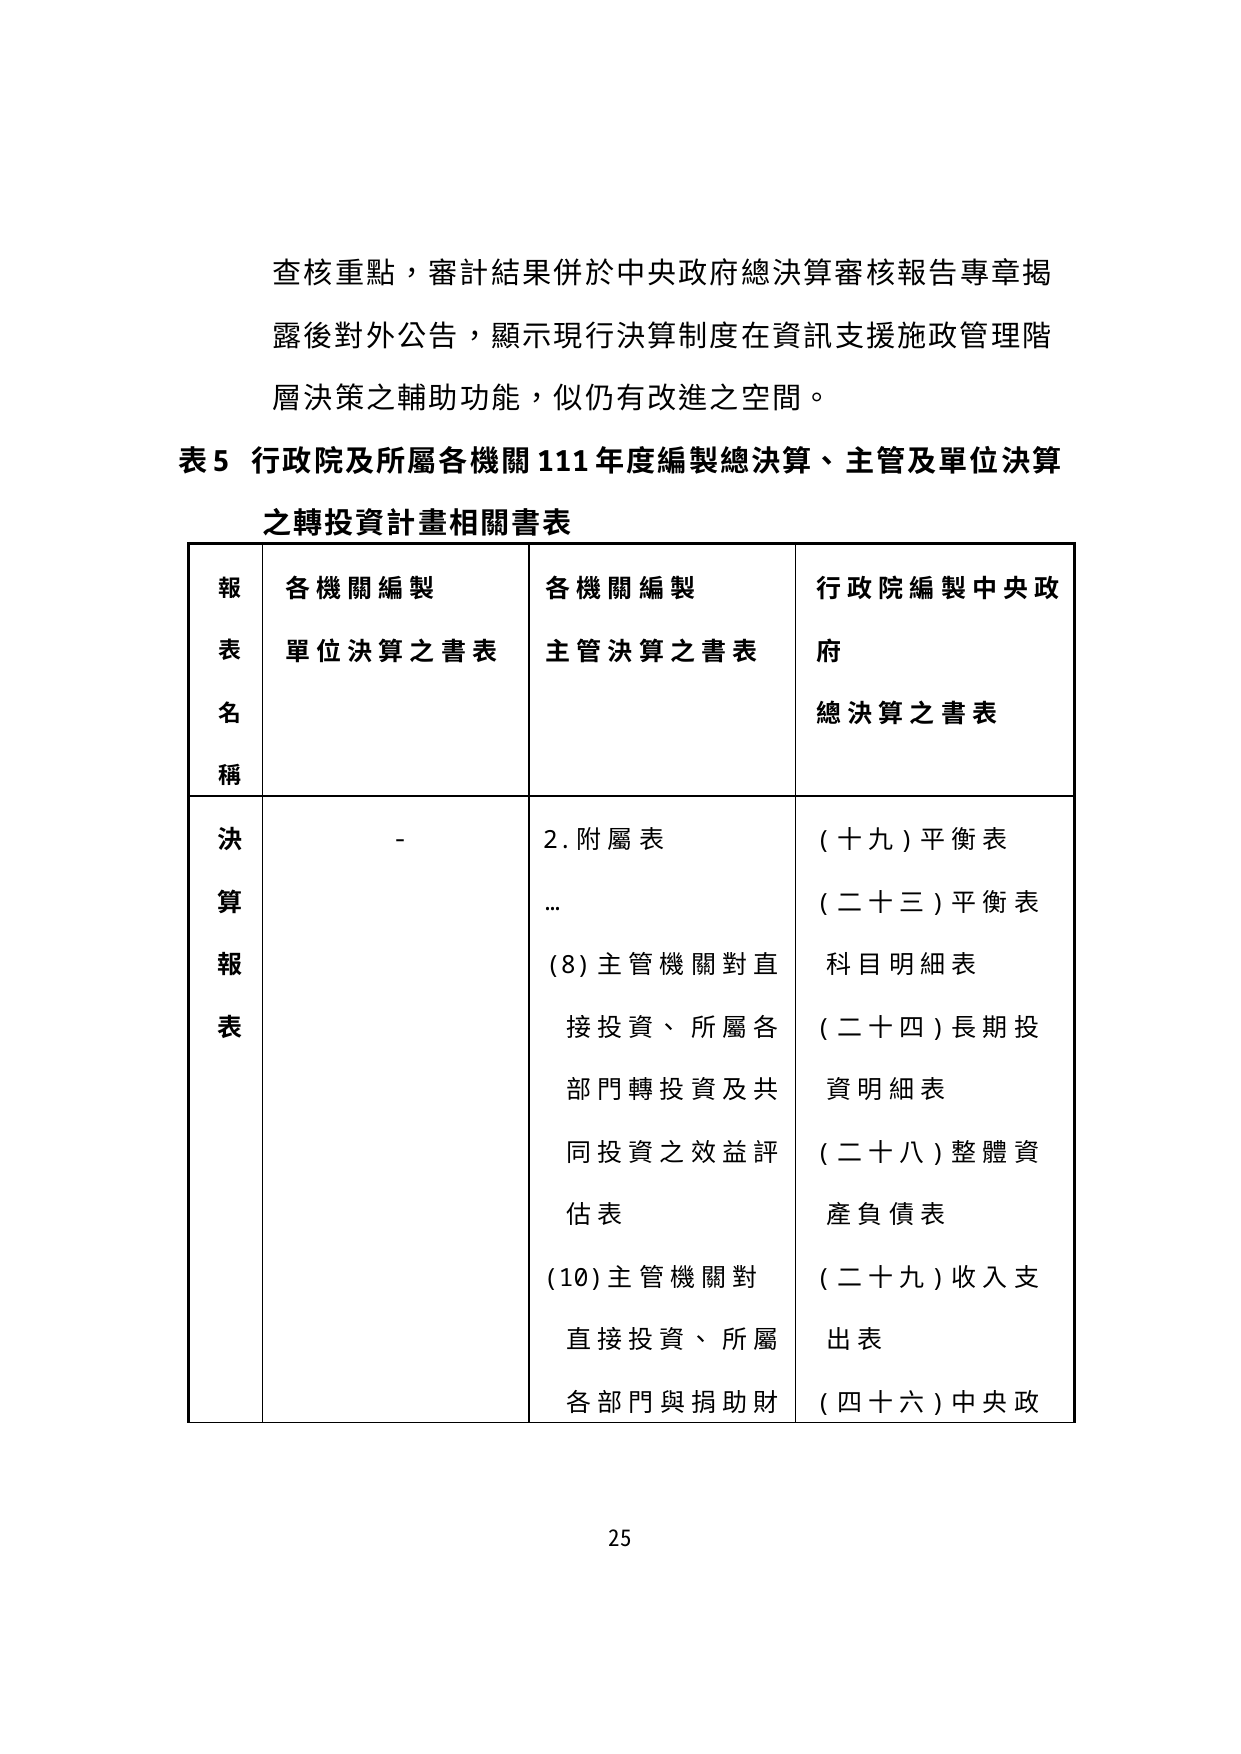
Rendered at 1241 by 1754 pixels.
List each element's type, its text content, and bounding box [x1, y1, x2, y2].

table_cell 2.附屬表 … (8)主管機關對直接投資、所屬各部門轉投資及共同投資之效益評估表 (10)主管機關對直接投資、所屬各部門與捐助財 [530, 797, 795, 1421]
text 查核重點，審計結果併於中央政府總決算審核報告專章揭露後對外公告，顯示現行決算制度在資訊支援施政管理階層決策之輔助功能，似仍有改進之空間。 [266, 229, 1063, 417]
table_header 各機關編製 主管決算之書表 [530, 545, 795, 795]
table_header 行政院編製中央政府 總決算之書表 [796, 545, 1073, 795]
text 表5 行政院及所屬各機關111年度編製總決算、主管及單位決算之轉投資計畫相關書表 [177, 417, 1063, 542]
table_header 報表 名稱 [190, 545, 262, 795]
table_cell (十九)平衡表 (二十三)平衡表科目明細表 (二十四)長期投資明細表 (二十八)整體資產負債表 (二十九)收入支出表 (四十六)中央政 [796, 797, 1073, 1421]
table_header 各機關編製 單位決算之書表 [263, 545, 528, 795]
table_cell - [263, 797, 528, 1421]
table_cell 決算報表 [190, 797, 262, 1421]
